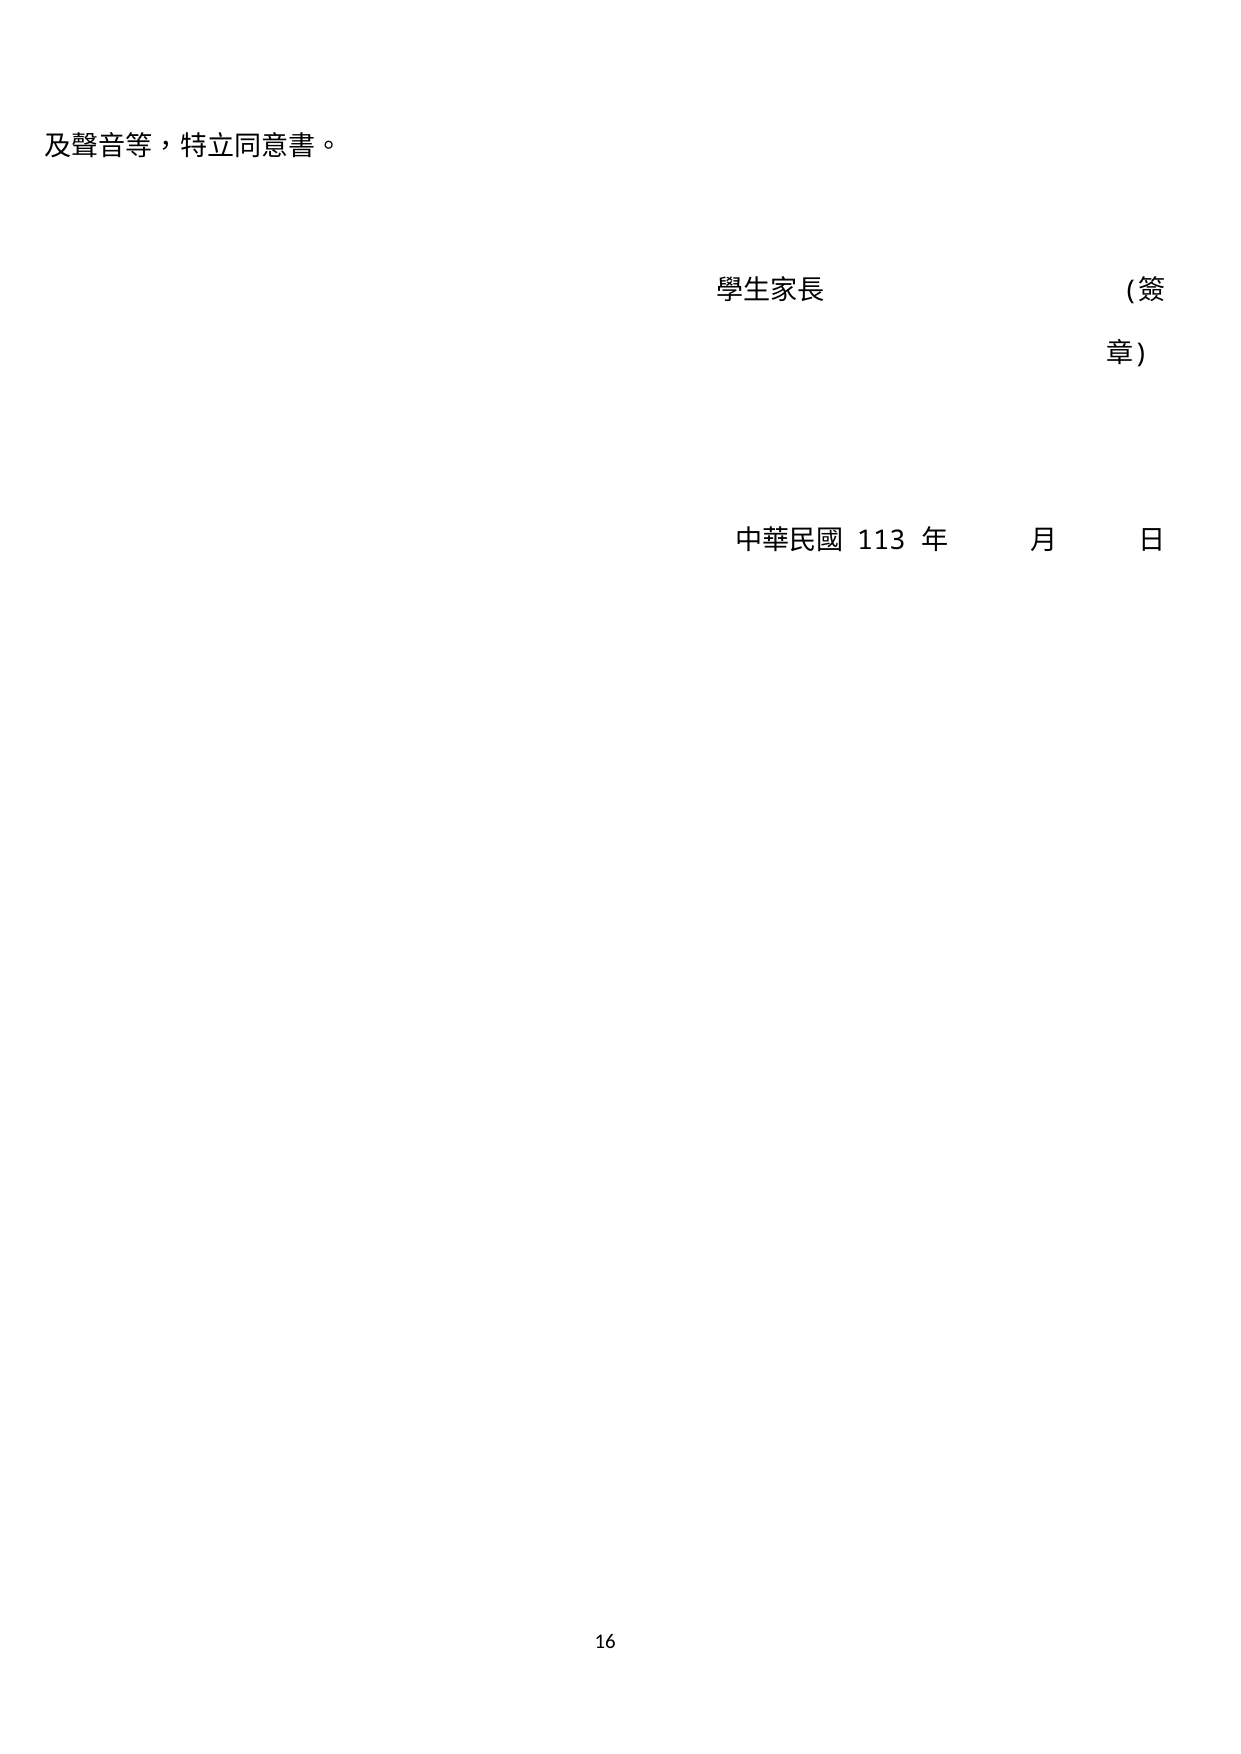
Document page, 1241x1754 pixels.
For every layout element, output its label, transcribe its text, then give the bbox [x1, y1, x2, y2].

text 學生家長 (簽章) [44, 246, 1165, 371]
text 及聲音等，特立同意書。 [44, 102, 1165, 164]
text 中華民國 113 年 月 日 [44, 496, 1165, 559]
